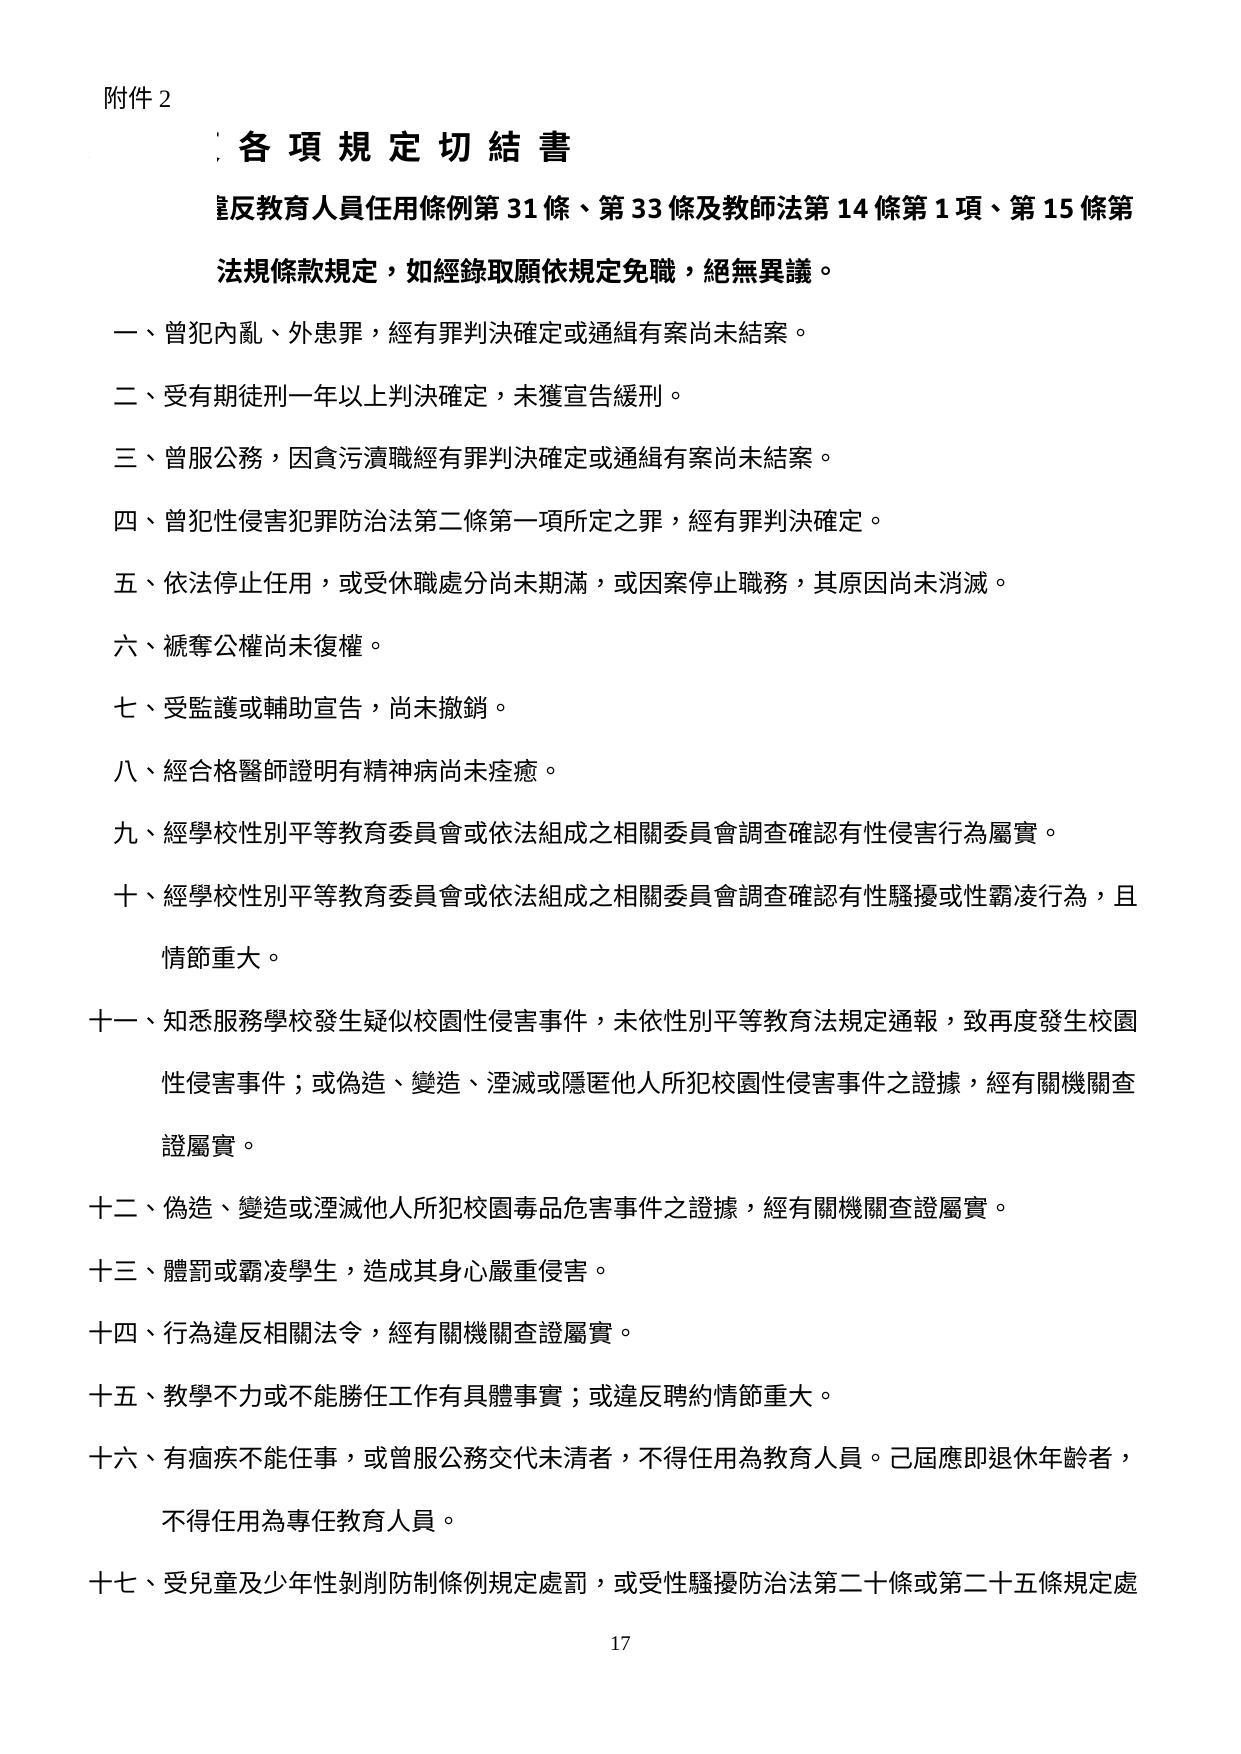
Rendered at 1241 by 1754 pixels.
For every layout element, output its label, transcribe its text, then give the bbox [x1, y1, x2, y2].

text 附件2 [104, 79, 202, 115]
text 五、依法停止任用，或受休職處分尚未期滿，或因案停止職務，其原因尚未消滅。 [89, 540, 1152, 603]
text 十三、體罰或霸凌學生，造成其身心嚴重侵害。 [89, 1228, 1152, 1290]
text 十四、行為違反相關法令，經有關機關查證屬實。 [89, 1290, 1152, 1353]
text 未 違 反 各 項 規 定 切 結 書 [89, 71, 1152, 302]
text 十、經學校性別平等教育委員會或依法組成之相關委員會調查確認有性騷擾或性霸凌行為，且情節重大。 [114, 853, 1152, 978]
text 一、曾犯內亂、外患罪，經有罪判決確定或通緝有案尚未結案。 [89, 290, 1152, 353]
text 二、受有期徒刑一年以上判決確定，未獲宣告緩刑。 [89, 353, 1152, 415]
text 三、曾服公務，因貪污瀆職經有罪判決確定或通緝有案尚未結案。 [89, 415, 1152, 478]
text 六、褫奪公權尚未復權。 [89, 603, 1152, 665]
text 十六、有痼疾不能任事，或曾服公務交代未清者，不得任用為教育人員。己屆應即退休年齡者，不得任用為專任教育人員。 [89, 1415, 1152, 1540]
text ※本人如違反教育人員任用條例第31條、第33條及教師法第14條第1項、第15條第1項等各法規條款規定，如經錄取願依規定免職，絕無異議。 [217, 165, 1152, 290]
text 七、受監護或輔助宣告，尚未撤銷。 [89, 665, 1152, 728]
text 八、經合格醫師證明有精神病尚未痊癒。 [89, 728, 1152, 790]
text 十七、受兒童及少年性剝削防制條例規定處罰，或受性騷擾防治法第二十條或第二十五條規定處 [89, 1540, 1152, 1603]
text 九、經學校性別平等教育委員會或依法組成之相關委員會調查確認有性侵害行為屬實。 [89, 790, 1152, 853]
text 十二、偽造、變造或湮滅他人所犯校園毒品危害事件之證據，經有關機關查證屬實。 [89, 1165, 1152, 1228]
text 四、曾犯性侵害犯罪防治法第二條第一項所定之罪，經有罪判決確定。 [89, 478, 1152, 540]
text 十一、知悉服務學校發生疑似校園性侵害事件，未依性別平等教育法規定通報，致再度發生校園性侵害事件；或偽造、變造、湮滅或隱匿他人所犯校園性侵害事件之證據，經有關機關查證屬實。 [89, 978, 1152, 1165]
text 十五、教學不力或不能勝任工作有具體事實；或違反聘約情節重大。 [89, 1353, 1152, 1415]
